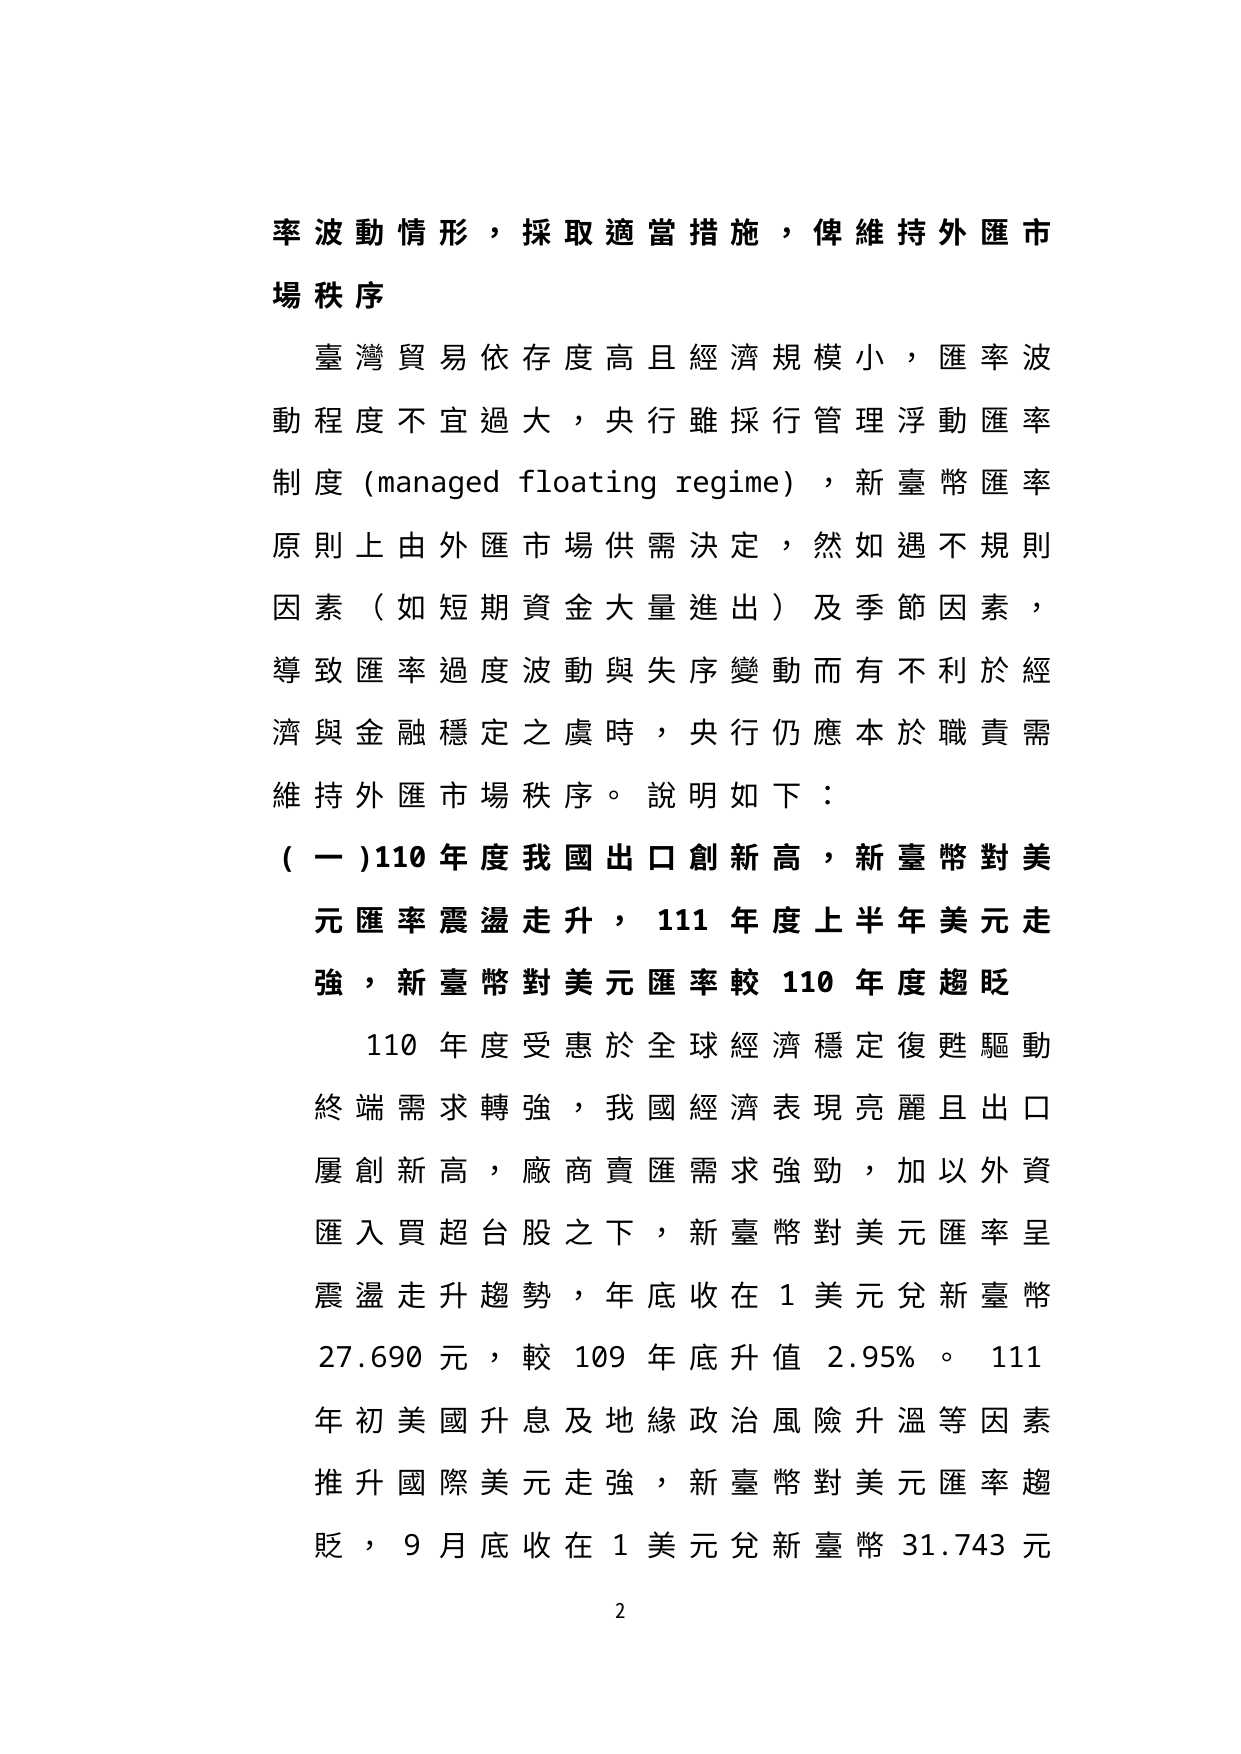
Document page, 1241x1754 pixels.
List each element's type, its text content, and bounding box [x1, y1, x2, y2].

text 110年度受惠於全球經濟穩定復甦驅動終端需求轉強，我國經濟表現亮麗且出口屢創新高，廠商賣匯需求強勁，加以外資匯入買超台股之下，新臺幣對美元匯率呈震盪走升趨勢，年底收在1美元兌新臺幣27.690元，較109年底升值2.95%。111年初美國升息及地緣政治風險升溫等因素推升國際美元走強，新臺幣對美元匯率趨貶，9月底收在1美元兌新臺幣31.743元 [271, 1002, 1058, 1564]
text 臺灣貿易依存度高且經濟規模小，匯率波動程度不宜過大，央行雖採行管理浮動匯率制度(managed floating regime)，新臺幣匯率原則上由外匯市場供需決定，然如遇不規則因素（如短期資金大量進出）及季節因素，導致匯率過度波動與失序變動而有不利於經濟與金融穩定之虞時，央行仍應本於職責需維持外匯市場秩序。說明如下： [242, 314, 1058, 814]
text (一)110年度我國出口創新高，新臺幣對美元匯率震盪走升，111年度上半年美元走強，新臺幣對美元匯率較110年度趨眨 [242, 814, 1058, 1002]
text 率波動情形，採取適當措施，俾維持外匯市場秩序 [183, 189, 1058, 314]
